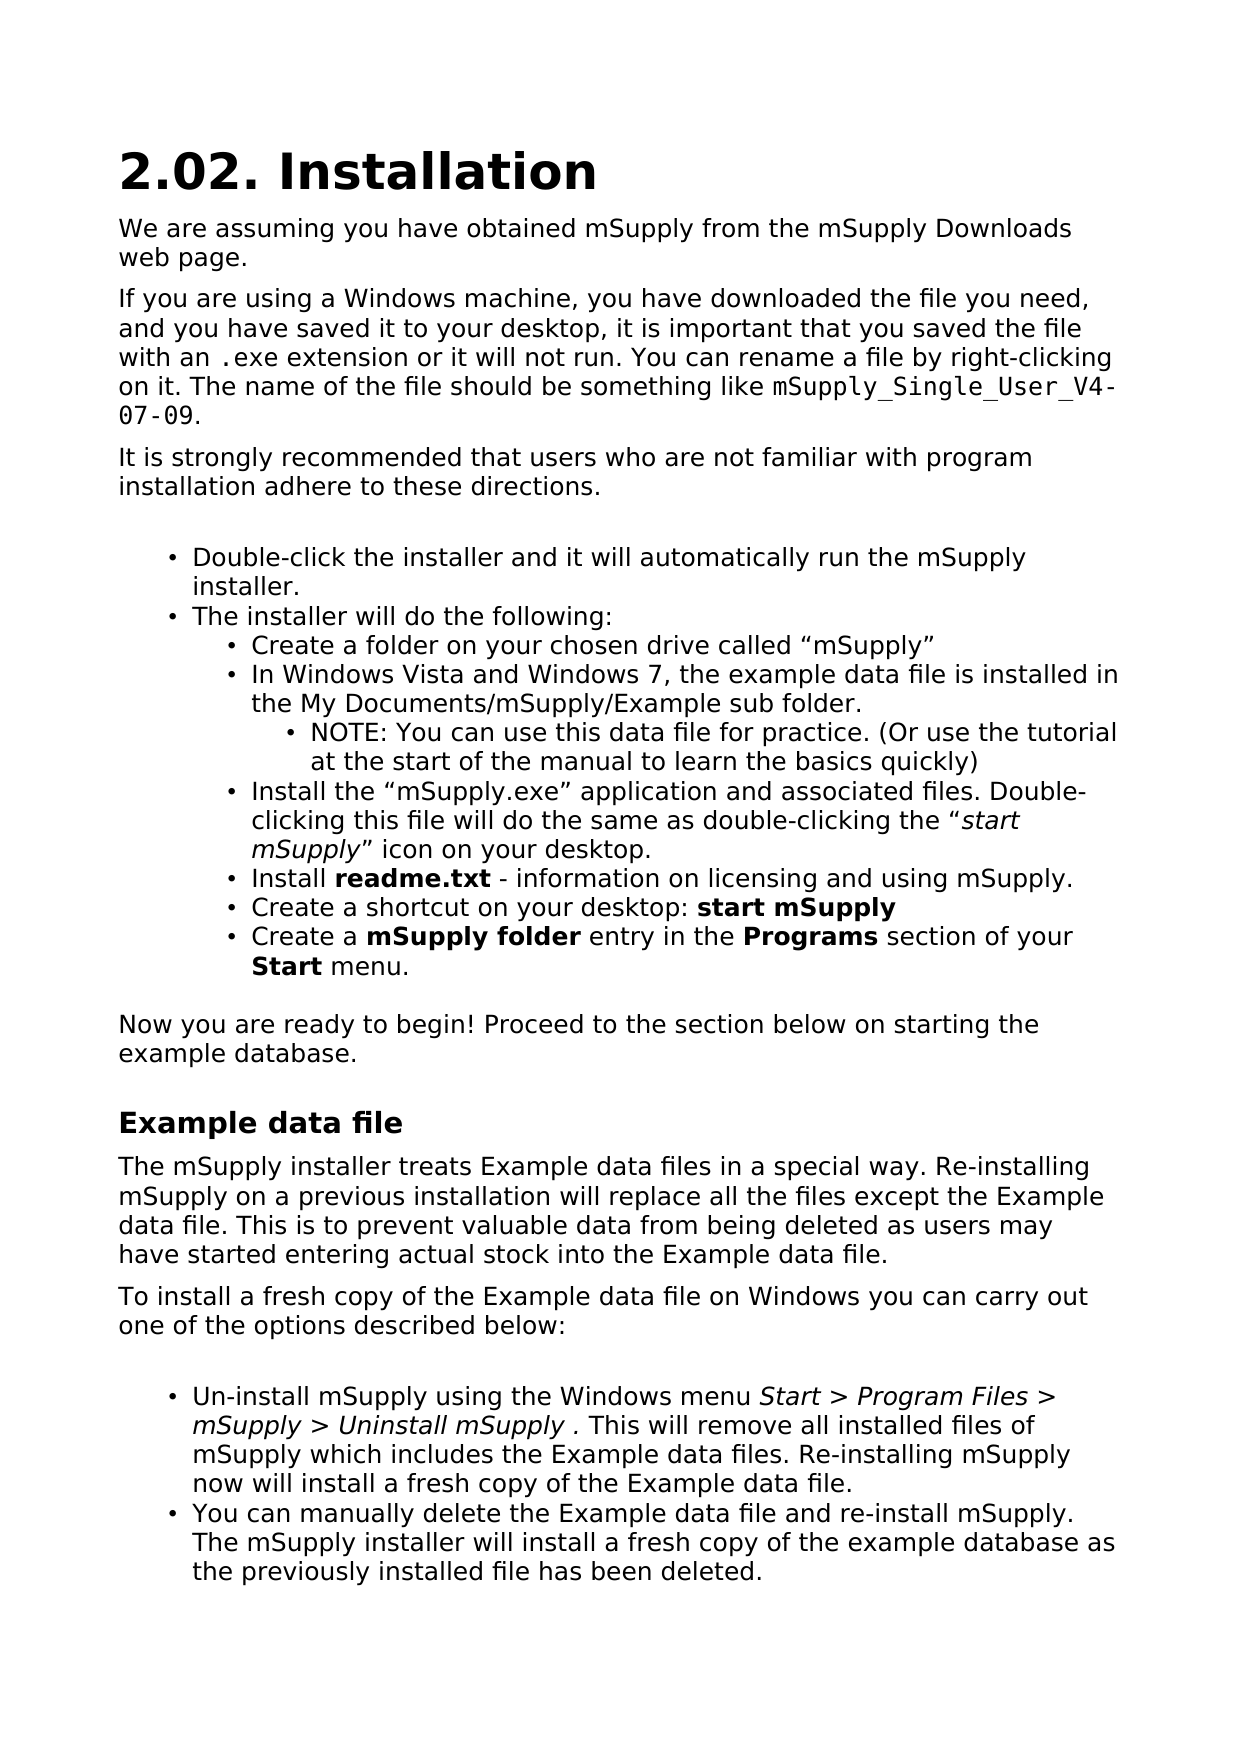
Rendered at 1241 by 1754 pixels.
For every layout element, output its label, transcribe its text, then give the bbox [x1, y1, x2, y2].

list Create a shortcut on your desktop: start mSupply [236, 893, 1122, 922]
list Double-click the installer and it will automatically run the mSupply installer. [177, 543, 1122, 602]
list Install the “mSupply.exe” application and associated files. Double-clicking this file will do the same as double-clicking the “start mSupply” icon on your desktop. [236, 777, 1122, 864]
subtitle 2.02. Installation [118, 143, 1122, 201]
subtitle Example data file [118, 1106, 1122, 1140]
text To install a fresh copy of the Example data file on Windows you can carry out one of the options described below: [118, 1282, 1122, 1340]
list The installer will do the following: [177, 602, 1122, 631]
list Create a folder on your chosen drive called “mSupply” [236, 631, 1122, 660]
text Now you are ready to begin! Proceed to the section below on starting the example database. [118, 1010, 1122, 1069]
text The mSupply installer treats Example data files in a special way. Re-installing mSupply on a previous installation will replace all the files except the Example data file. This is to prevent valuable data from being deleted as users may have started entering actual stock into the Example data file. [118, 1153, 1122, 1269]
text We are assuming you have obtained mSupply from the mSupply Downloads web page. [118, 214, 1122, 272]
list Un-install mSupply using the Windows menu Start > Program Files > mSupply > Uninstall mSupply . This will remove all installed files of mSupply which includes the Example data files. Re-installing mSupply now will install a fresh copy of the Example data file. [177, 1382, 1122, 1499]
list NOTE: You can use this data file for practice. (Or use the tutorial at the start of the manual to learn the basics quickly) [295, 718, 1122, 777]
list You can manually delete the Example data file and re-install mSupply. The mSupply installer will install a fresh copy of the example database as the previously installed file has been deleted. [177, 1499, 1122, 1586]
list Create a mSupply folder entry in the Programs section of your Start menu. [236, 922, 1122, 981]
text It is strongly recommended that users who are not familiar with program installation adhere to these directions. [118, 443, 1122, 501]
list Install readme.txt - information on licensing and using mSupply. [236, 864, 1122, 893]
list In Windows Vista and Windows 7, the example data file is installed in the My Documents/mSupply/Example sub folder. [236, 660, 1122, 718]
text If you are using a Windows machine, you have downloaded the file you need, and you have saved it to your desktop, it is important that you saved the file with an .exe extension or it will not run. You can rename a file by right-clicking on it. The name of the file should be something like mSupply_Single_User_V4-07-09. [118, 285, 1122, 431]
